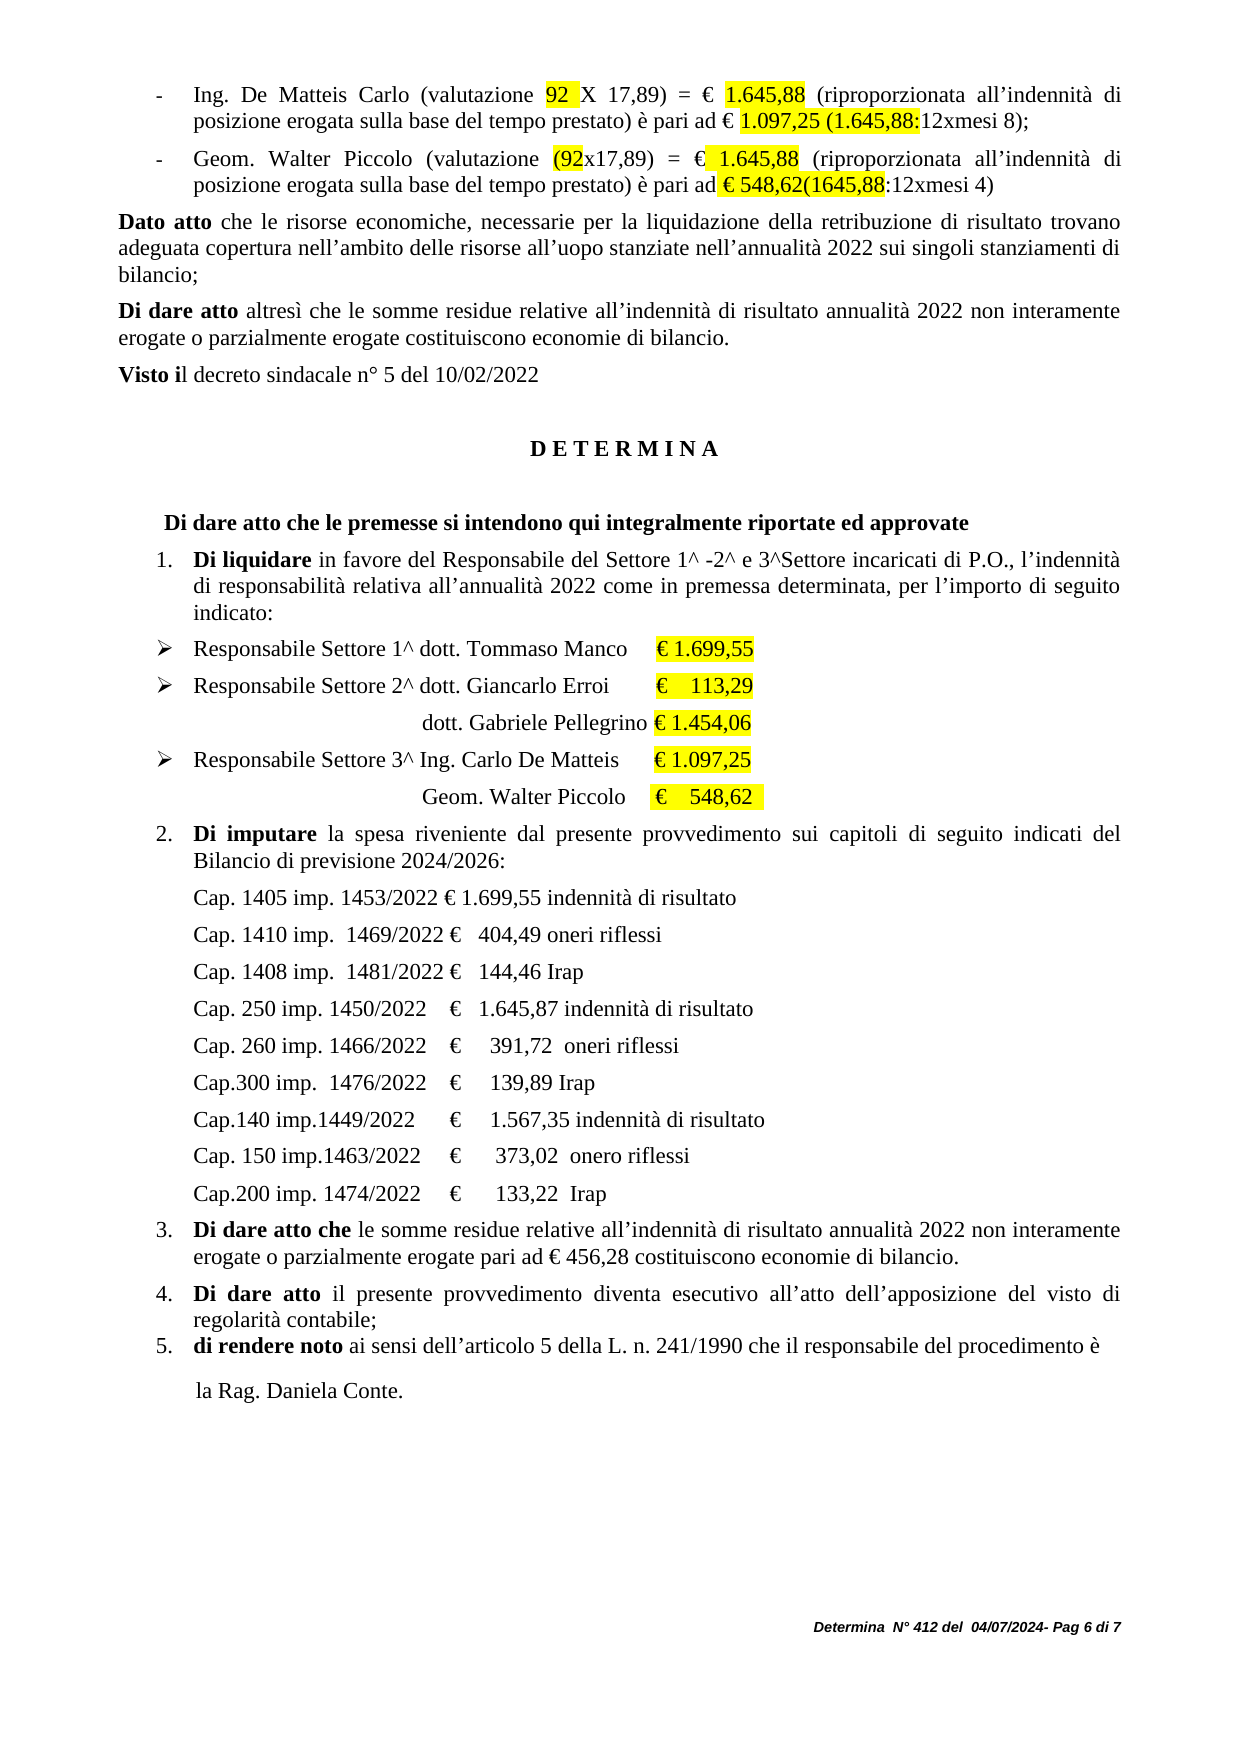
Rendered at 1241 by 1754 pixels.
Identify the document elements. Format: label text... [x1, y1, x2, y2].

list Di dare atto il presente provvedimento diventa esecutivo all’atto dell’apposizione del visto di regolarità contabile; [156, 1280, 1122, 1333]
text la Rag. Daniela Conte. [156, 1377, 1122, 1404]
list Responsabile Settore 2^ dott. Giancarlo Erroi € 113,29 [156, 672, 1122, 699]
text Visto il decreto sindacale n° 5 del 10/02/2022 [118, 361, 1122, 387]
text Cap.300 imp. 1476/2022 € 139,89 Irap [193, 1069, 1122, 1095]
text Geom. Walter Piccolo € 548,62 [193, 783, 1122, 810]
text dott. Gabriele Pellegrino € 1.454,06 [193, 709, 1122, 736]
text Cap. 1405 imp. 1453/2022 € 1.699,55 indennità di risultato [193, 884, 1122, 910]
text Cap. 250 imp. 1450/2022 € 1.645,87 indennità di risultato [193, 995, 1122, 1021]
text D E T E R M I N A [118, 435, 1122, 461]
list Responsabile Settore 3^ Ing. Carlo De Matteis € 1.097,25 [156, 746, 1122, 773]
list Ing. De Matteis Carlo (valutazione 92 X 17,89) = € 1.645,88 (riproporzionata all’indennità di posizione erogata sulla base del tempo prestato) è pari ad € 1.097,25 (1.645,88:12xmesi 8); [156, 81, 1122, 134]
list Geom. Walter Piccolo (valutazione (92x17,89) = € 1.645,88 (riproporzionata all’indennità di posizione erogata sulla base del tempo prestato) è pari ad € 548,62(1645,88:12xmesi 4) [156, 144, 1122, 197]
text Di dare atto che le premesse si intendono qui integralmente riportate ed approvate [118, 509, 1122, 535]
list Di liquidare in favore del Responsabile del Settore 1^ -2^ e 3^Settore incaricati di P.O., l’indennità di responsabilità relativa all’annualità 2022 come in premessa determinata, per l’importo di seguito indicato: [156, 546, 1122, 625]
text Cap. 260 imp. 1466/2022 € 391,72 oneri riflessi [193, 1032, 1122, 1058]
text Cap. 1410 imp. 1469/2022 € 404,49 oneri riflessi [193, 921, 1122, 947]
text Cap.140 imp.1449/2022 € 1.567,35 indennità di risultato [193, 1106, 1122, 1132]
text Cap. 1408 imp. 1481/2022 € 144,46 Irap [193, 958, 1122, 984]
list Di dare atto che le somme residue relative all’indennità di risultato annualità 2022 non interamente erogate o parzialmente erogate pari ad € 456,28 costituiscono economie di bilancio. [156, 1217, 1122, 1269]
list di rendere noto ai sensi dell’articolo 5 della L. n. 241/1990 che il responsabile del procedimento è [156, 1333, 1122, 1359]
list Di imputare la spesa riveniente dal presente provvedimento sui capitoli di seguito indicati del Bilancio di previsione 2024/2026: [156, 820, 1122, 873]
list Responsabile Settore 1^ dott. Tommaso Manco € 1.699,55 [156, 636, 1122, 662]
text Cap. 150 imp.1463/2022 € 373,02 onero riflessi [193, 1143, 1122, 1169]
text Cap.200 imp. 1474/2022 € 133,22 Irap [193, 1179, 1122, 1206]
text Dato atto che le risorse economiche, necessarie per la liquidazione della retribuzione di risultato trovano adeguata copertura nell’ambito delle risorse all’uopo stanziate nell’annualità 2022 sui singoli stanziamenti di bilancio; [118, 208, 1122, 287]
text Di dare atto altresì che le somme residue relative all’indennità di risultato annualità 2022 non interamente erogate o parzialmente erogate costituiscono economie di bilancio. [118, 298, 1122, 350]
